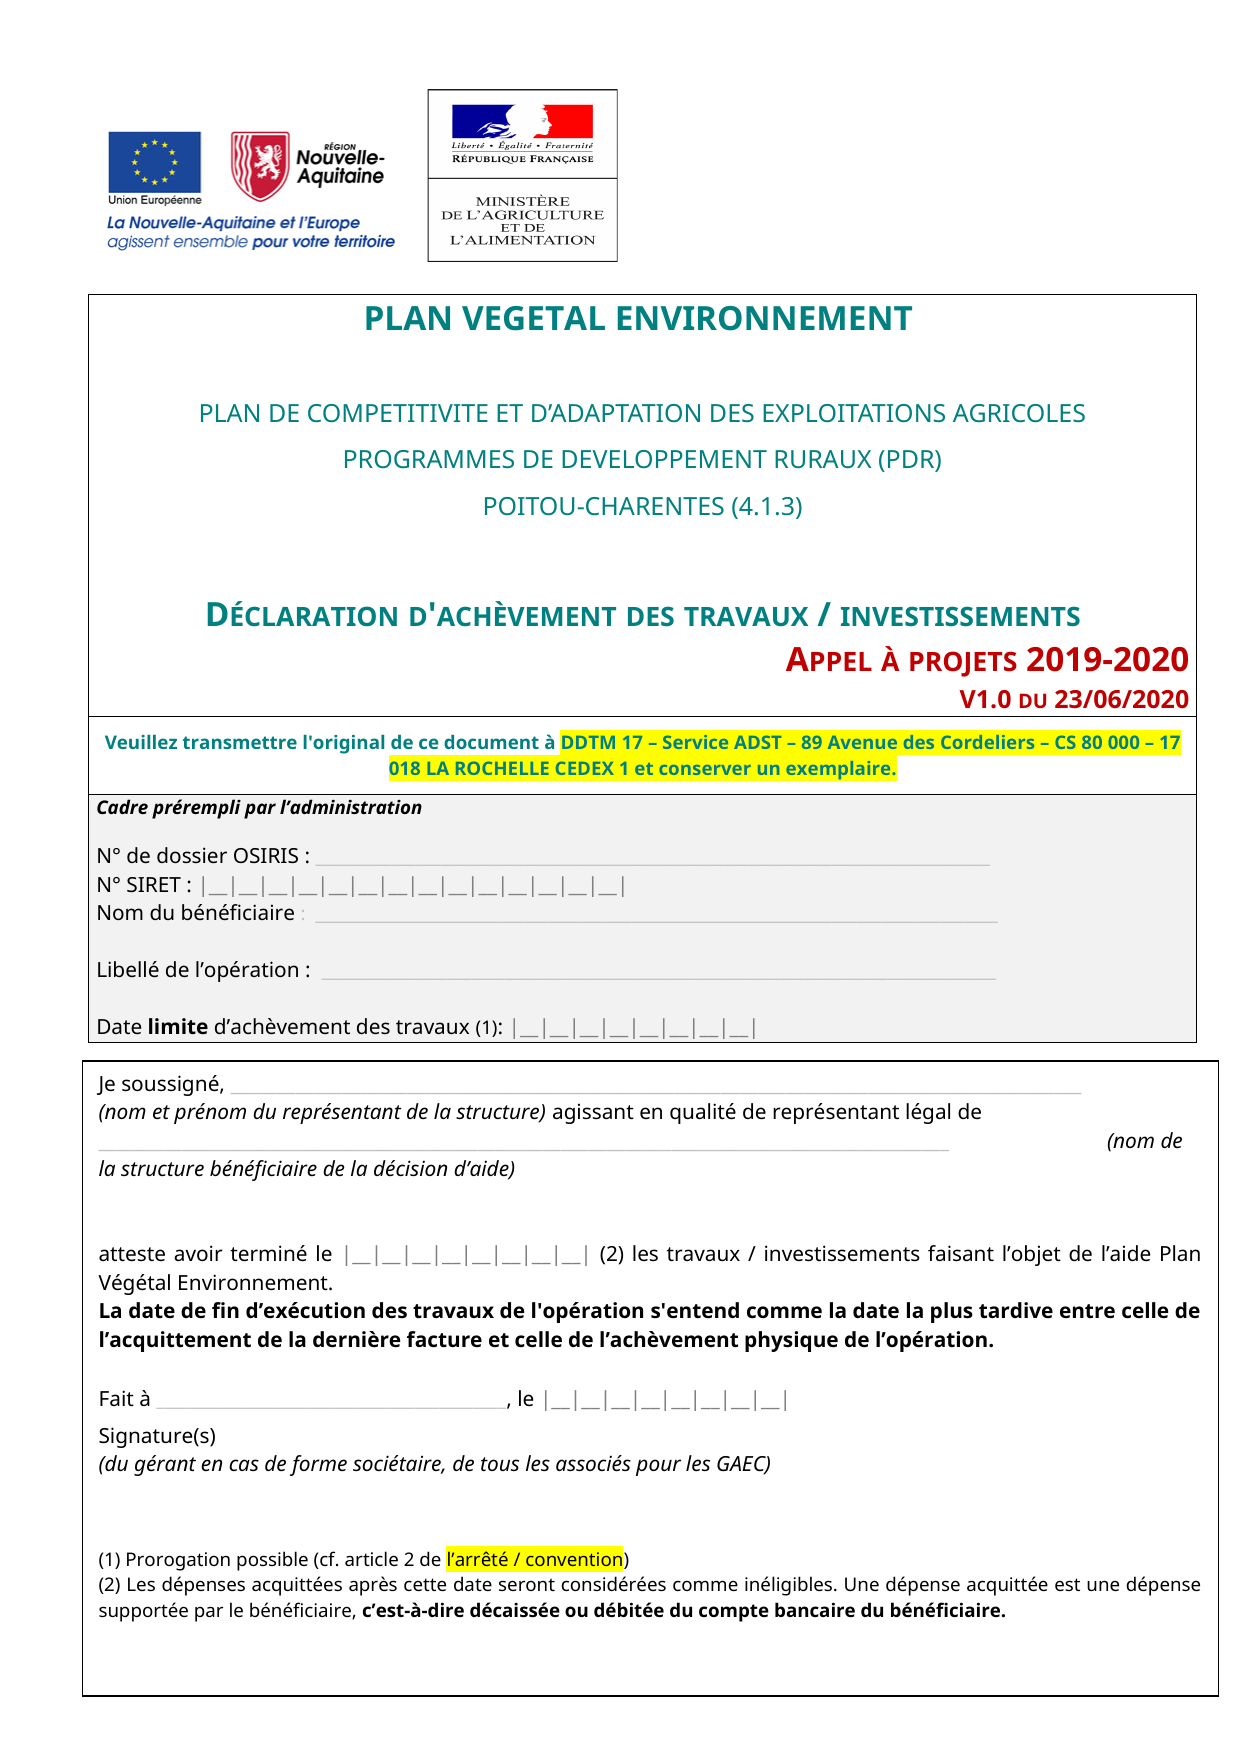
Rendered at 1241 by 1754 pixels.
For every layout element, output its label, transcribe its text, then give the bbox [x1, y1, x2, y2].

text Je soussigné, ____________________________________________________________________________________________ [98, 1069, 1203, 1097]
text La date de fin d’exécution des travaux de l'opération s'entend comme la date la plus tardive entre celle de l’acquittement de la dernière facture et celle de l’achèvement physique de l’opération. [98, 1296, 1203, 1353]
text (1) Prorogation possible (cf. article 2 de l’arrêté / convention) [98, 1546, 1203, 1572]
subtitle [83, 1062, 1218, 1695]
subtitle Modèle de demande de paiement [459, 1043, 1152, 1060]
table_header PLAN VEGETAL ENVIRONNEMENT PLAN DE COMPETITIVITE ET D’ADAPTATION DES EXPLOITATIONS AGRICOLES PROGRAMMES DE DEVELOPPEMENT RURAUX (PDR) POITOU-CHARENTES (4.1.3) Déclaration d'achèvement des travaux / investissements Appel à projets 2019-2020 V1.0 du 23/06/2020 [89, 295, 1196, 716]
text (du gérant en cas de forme sociétaire, de tous les associés pour les GAEC) [98, 1449, 1203, 1478]
picture [427, 89, 617, 262]
text Fait à __________________________________________, le |__|__|__|__|__|__|__|__| [98, 1384, 1203, 1413]
text (2) Les dépenses acquittées après cette date seront considérées comme inéligibles. Une dépense acquittée est une dépense supportée par le bénéficiaire, c’est-à-dire décaissée ou débitée du compte bancaire du bénéficiaire. [98, 1572, 1203, 1623]
text atteste avoir terminé le |__|__|__|__|__|__|__|__| (2) les travaux / investissements faisant l’objet de l’aide Plan Végétal Environnement. [98, 1239, 1203, 1296]
text Signature(s) [98, 1421, 1203, 1449]
table_cell Cadre prérempli par l’administration N° de dossier OSIRIS : _________________________________________________________________________________ N° SIRET : |__|__|__|__|__|__|__|__|__|__|__|__|__|__| Nom du bénéficiaire : __________________________________________________________________________________ Libellé de l’opération : _________________________________________________________________________________ Date limite d’achèvement des travaux (1): |__|__|__|__|__|__|__|__| [89, 795, 1196, 1042]
text (nom et prénom du représentant de la structure) agissant en qualité de représentant légal de ____________________________________________________________________________________________ (nom de la structure bénéficiaire de la décision d’aide) [98, 1097, 1203, 1183]
table_cell Veuillez transmettre l'original de ce document à DDTM 17 – Service ADST – 89 Avenue des Cordeliers – CS 80 000 – 17 018 LA ROCHELLE CEDEX 1 et conserver un exemplaire. [89, 717, 1196, 793]
picture [88, 120, 413, 262]
